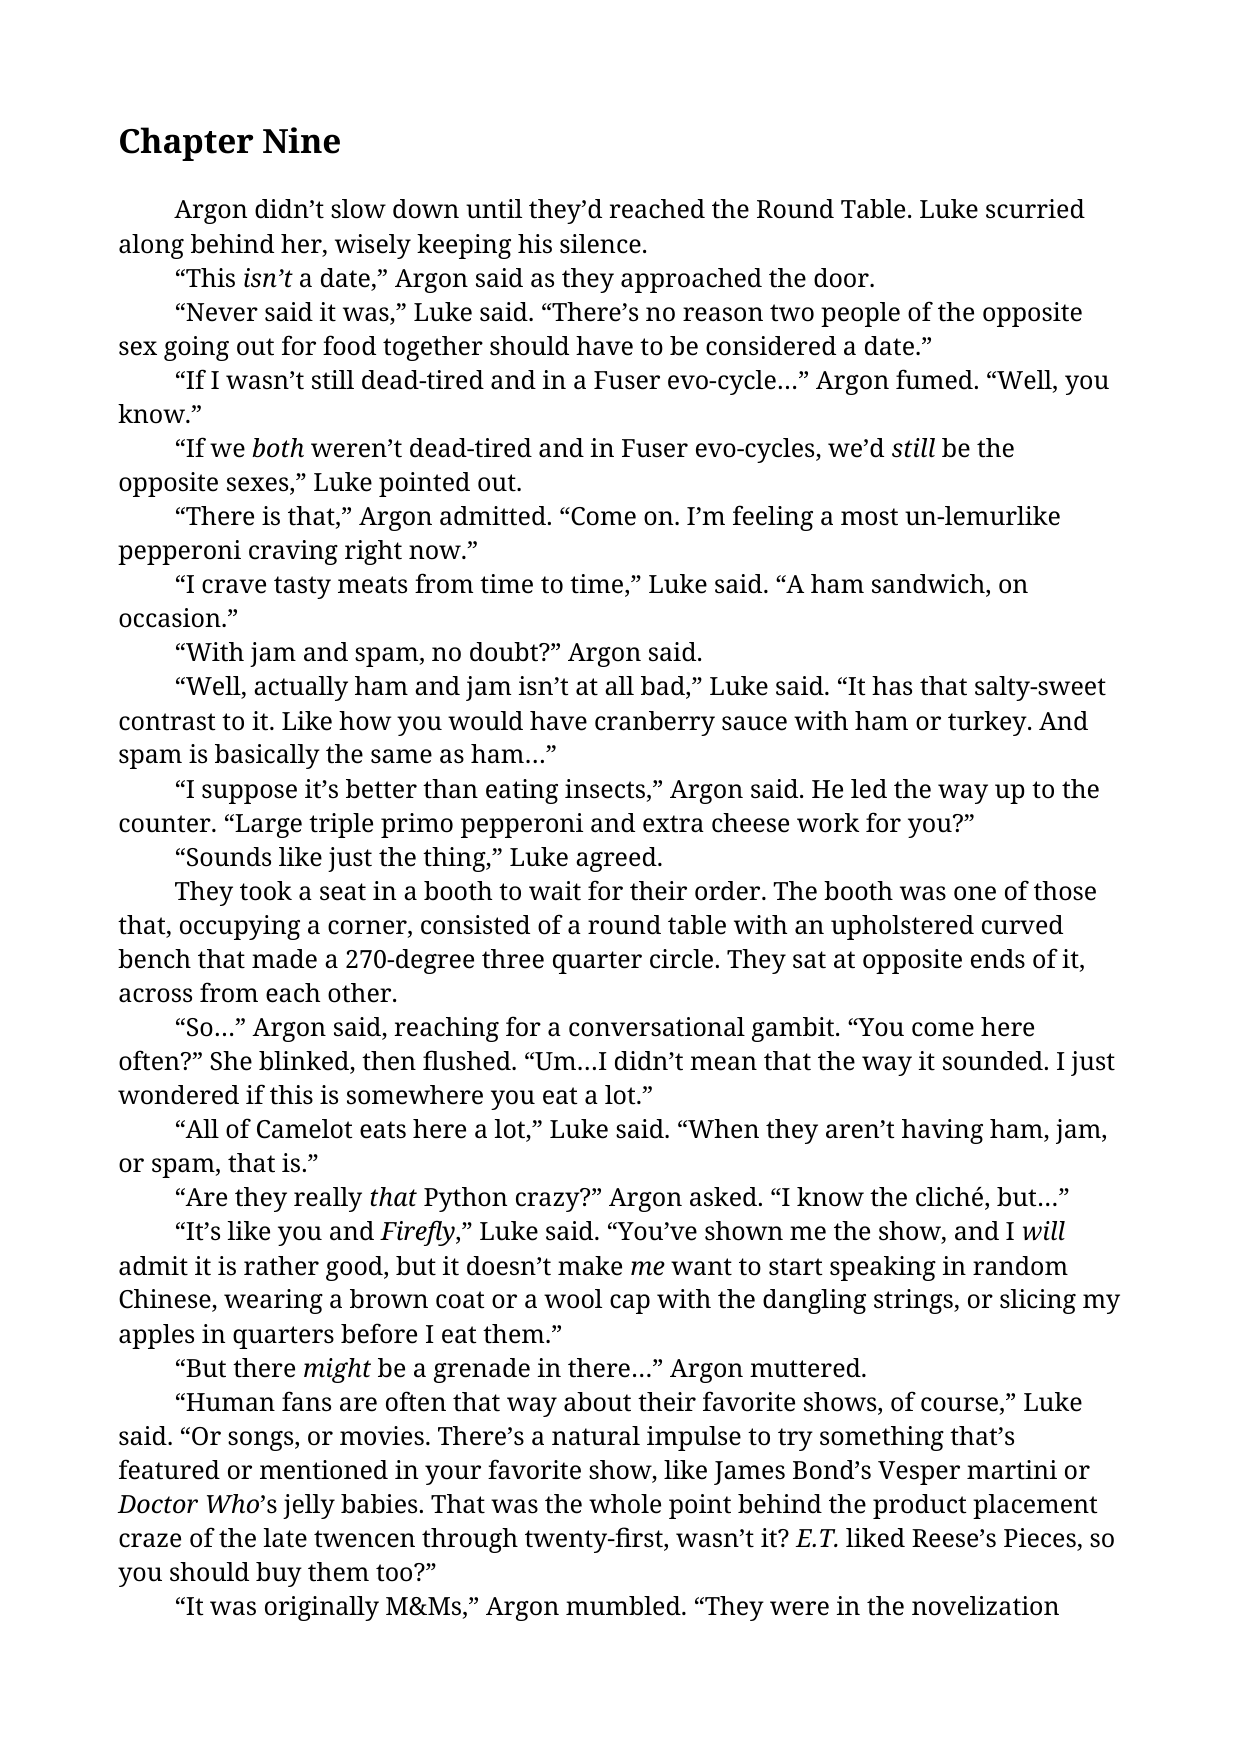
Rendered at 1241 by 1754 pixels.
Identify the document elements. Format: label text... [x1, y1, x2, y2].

text “Human fans are often that way about their favorite shows, of course,” Luke said. “Or songs, or movies. There’s a natural impulse to try something that’s featured or mentioned in your favorite show, like James Bond’s Vesper martini or Doctor Who’s jelly babies. That was the whole point behind the product placement craze of the late twencen through twenty-first, wasn’t it? E.T. liked Reese’s Pieces, so you should buy them too?” [118, 1384, 1122, 1589]
text “Well, actually ham and jam isn’t at all bad,” Luke said. “It has that salty-sweet contrast to it. Like how you would have cranberry sauce with ham or turkey. And spam is basically the same as ham…” [118, 669, 1122, 771]
text “Never said it was,” Luke said. “There’s no reason two people of the opposite sex going out for food together should have to be considered a date.” [118, 294, 1122, 362]
text “With jam and spam, no doubt?” Argon said. [118, 635, 1122, 669]
text “I crave tasty meats from time to time,” Luke said. “A ham sandwich, on occasion.” [118, 567, 1122, 635]
text “Are they really that Python crazy?” Argon asked. “I know the cliché, but…” [118, 1180, 1122, 1214]
text “This isn’t a date,” Argon said as they approached the door. [118, 260, 1122, 294]
text Chapter Nine [118, 118, 1122, 163]
text “So…” Argon said, reaching for a conversational gambit. “You come here often?” She blinked, then flushed. “Um…I didn’t mean that the way it sounded. I just wondered if this is somewhere you eat a lot.” [118, 1010, 1122, 1112]
text “Sounds like just the thing,” Luke agreed. [118, 839, 1122, 873]
text “But there might be a grenade in there…” Argon muttered. [118, 1350, 1122, 1384]
text “It’s like you and Firefly,” Luke said. “You’ve shown me the show, and I will admit it is rather good, but it doesn’t make me want to start speaking in random Chinese, wearing a brown coat or a wool cap with the dangling strings, or slicing my apples in quarters before I eat them.” [118, 1214, 1122, 1350]
text “I suppose it’s better than eating insects,” Argon said. He led the way up to the counter. “Large triple primo pepperoni and extra cheese work for you?” [118, 771, 1122, 839]
text “All of Camelot eats here a lot,” Luke said. “When they aren’t having ham, jam, or spam, that is.” [118, 1112, 1122, 1180]
text “If we both weren’t dead-tired and in Fuser evo-cycles, we’d still be the opposite sexes,” Luke pointed out. [118, 431, 1122, 499]
text Argon didn’t slow down until they’d reached the Round Table. Luke scurried along behind her, wisely keeping his silence. [118, 192, 1122, 260]
text They took a seat in a booth to wait for their order. The booth was one of those that, occupying a corner, consisted of a round table with an upholstered curved bench that made a 270-degree three quarter circle. They sat at opposite ends of it, across from each other. [118, 873, 1122, 1010]
text “There is that,” Argon admitted. “Come on. I’m feeling a most un-lemurlike pepperoni craving right now.” [118, 499, 1122, 567]
text “If I wasn’t still dead-tired and in a Fuser evo-cycle…” Argon fumed. “Well, you know.” [118, 362, 1122, 431]
text “It was originally M&Ms,” Argon mumbled. “They were in the novelization [118, 1589, 1122, 1623]
